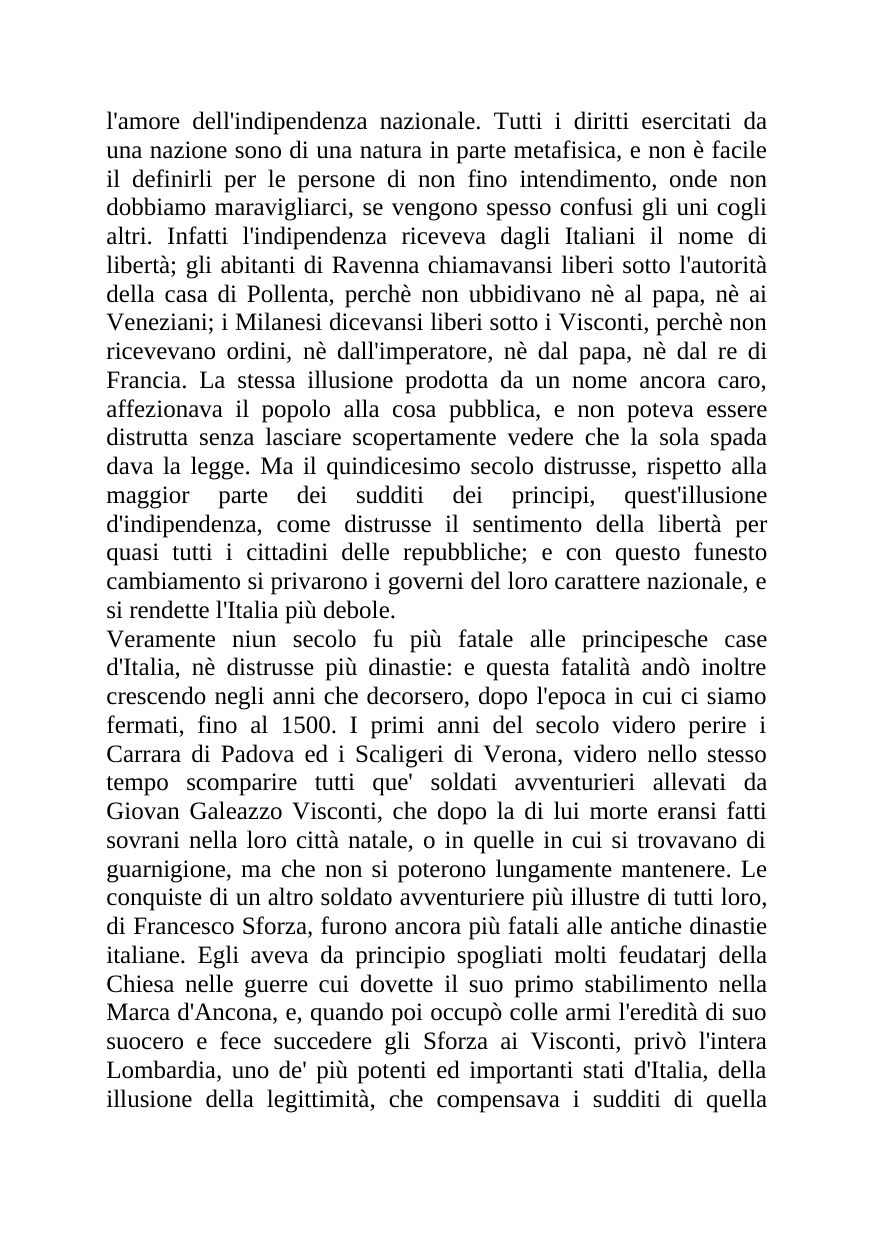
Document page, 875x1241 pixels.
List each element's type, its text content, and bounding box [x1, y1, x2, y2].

text l'amore dell'indipendenza nazionale. Tutti i diritti esercitati da una nazione sono di una natura in parte metafisica, e non è facile il definirli per le persone di non fino intendimento, onde non dobbiamo maravigliarci, se vengono spesso confusi gli uni cogli altri. Infatti l'indipendenza riceveva dagli Italiani il nome di libertà; gli abitanti di Ravenna chiamavansi liberi sotto l'autorità della casa di Pollenta, perchè non ubbidivano nè al papa, nè ai Veneziani; i Milanesi dicevansi liberi sotto i Visconti, perchè non ricevevano ordini, nè dall'imperatore, nè dal papa, nè dal re di Francia. La stessa illusione prodotta da un nome ancora caro, affezionava il popolo alla cosa pubblica, e non poteva essere distrutta senza lasciare scopertamente vedere che la sola spada dava la legge. Ma il quindicesimo secolo distrusse, rispetto alla maggior parte dei sudditi dei principi, quest'illusione d'indipendenza, come distrusse il sentimento della libertà per quasi tutti i cittadini delle repubbliche; e con questo funesto cambiamento si privarono i governi del loro carattere nazionale, e si rendette l'Italia più debole. [106, 106, 768, 624]
text Veramente niun secolo fu più fatale alle principesche case d'Italia, nè distrusse più dinastie: e questa fatalità andò inoltre crescendo negli anni che decorsero, dopo l'epoca in cui ci siamo fermati, fino al 1500. I primi anni del secolo videro perire i Carrara di Padova ed i Scaligeri di Verona, videro nello stesso tempo scomparire tutti que' soldati avventurieri allevati da Giovan Galeazzo Visconti, che dopo la di lui morte eransi fatti sovrani nella loro città natale, o in quelle in cui si trovavano di guarnigione, ma che non si poterono lungamente mantenere. Le conquiste di un altro soldato avventuriere più illustre di tutti loro, di Francesco Sforza, furono ancora più fatali alle antiche dinastie italiane. Egli aveva da principio spogliati molti feudatarj della Chiesa nelle guerre cui dovette il suo primo stabilimento nella Marca d'Ancona, e, quando poi occupò colle armi l'eredità di suo suocero e fece succedere gli Sforza ai Visconti, privò l'intera Lombardia, uno de' più potenti ed importanti stati d'Italia, della illusione della legittimità, che compensava i sudditi di quella [106, 624, 768, 1112]
